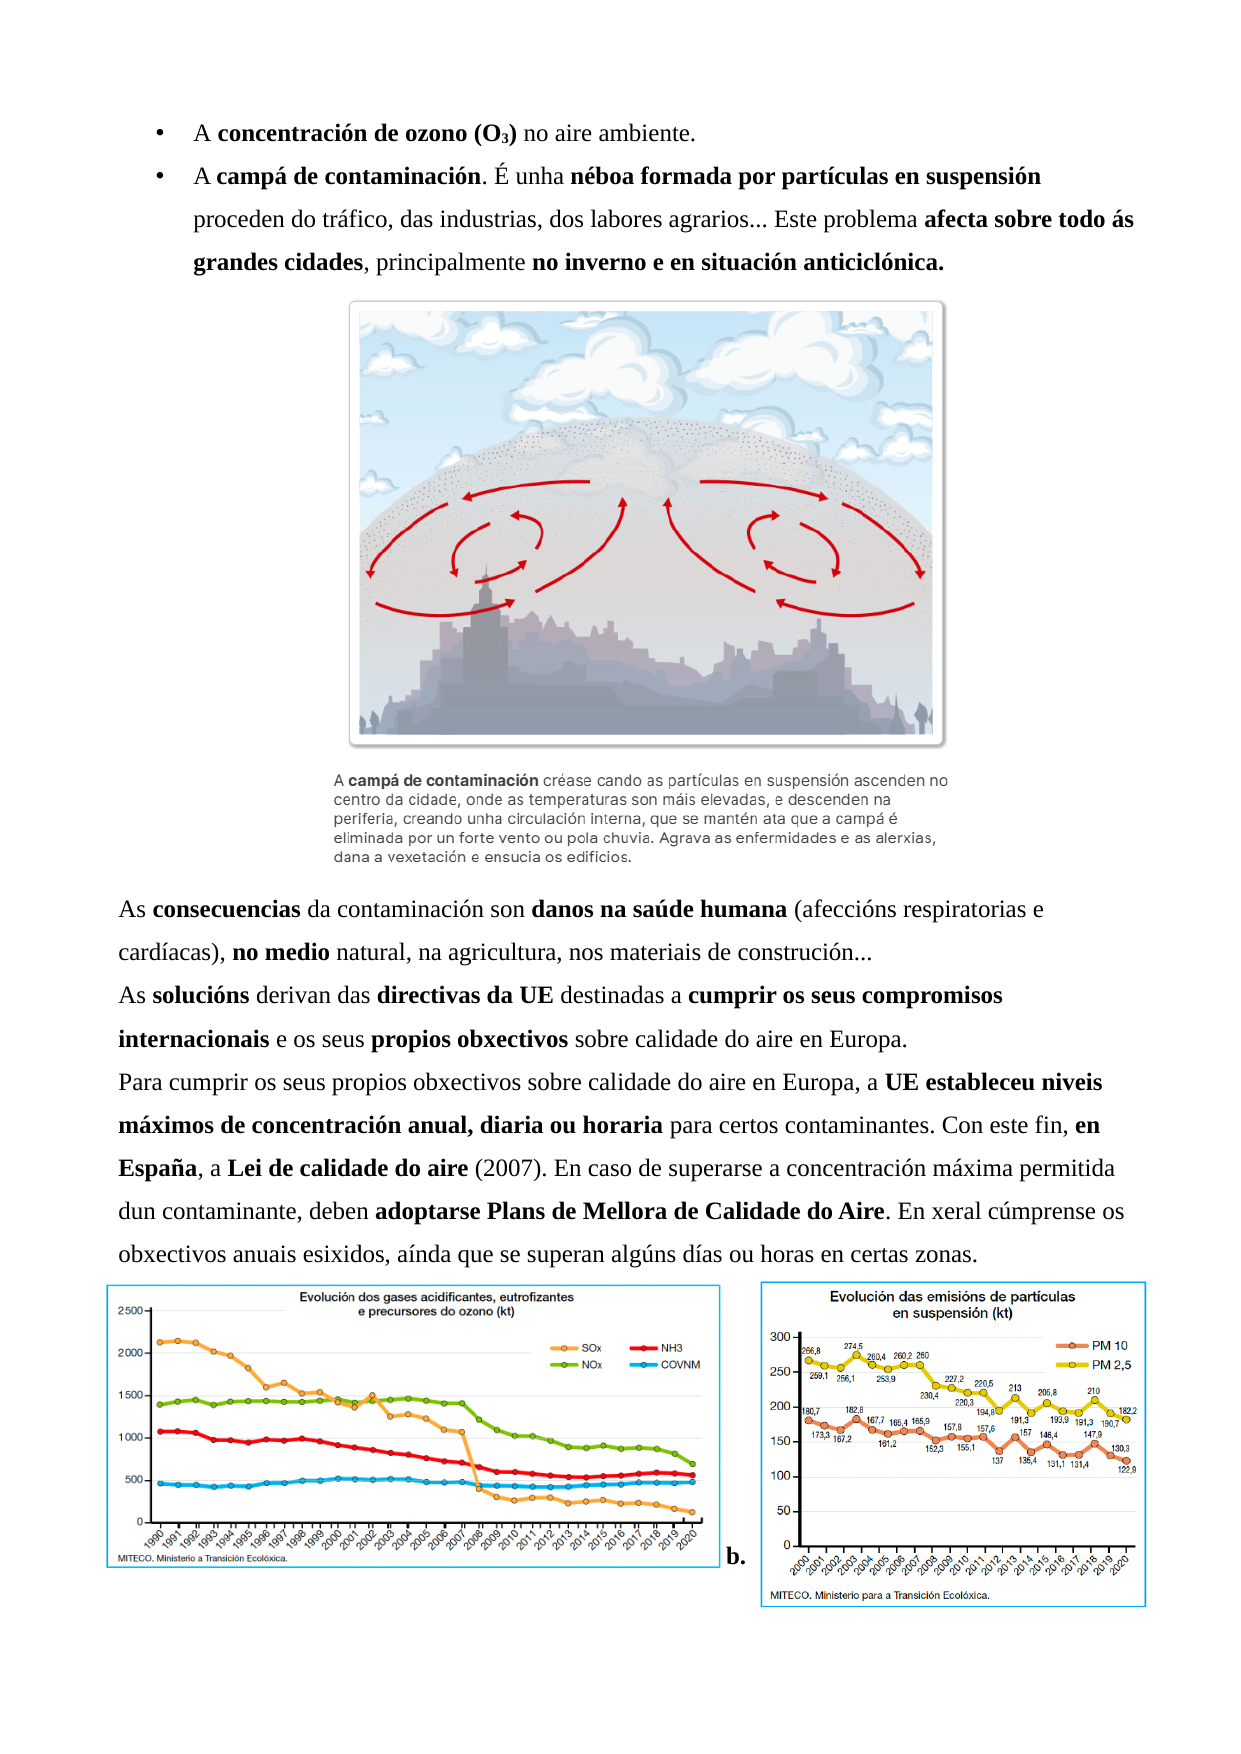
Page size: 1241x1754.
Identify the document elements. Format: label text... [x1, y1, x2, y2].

list A concentración de ozono (O3) no aire ambiente. [156, 118, 1134, 147]
picture [306, 290, 969, 881]
picture [751, 1274, 1150, 1611]
picture [99, 1280, 726, 1574]
text b. [726, 1541, 751, 1570]
list A campá de contaminación. É unha néboa formada por partículas en suspensión proceden do tráfico, das industrias, dos labores agrarios... Este problema afecta sobre todo ás grandes cidades, principalmente no inverno e en situación anticiclónica. [156, 161, 1134, 276]
text Para cumprir os seus propios obxectivos sobre calidade do aire en Europa, a UE estableceu niveis máximos de concentración anual, diaria ou horaria para certos contaminantes. Con este fin, en España, a Lei de calidade do aire (2007). En caso de superarse a concentración máxima permitida dun contaminante, deben adoptarse Plans de Mellora de Calidade do Aire. En xeral cúmprense os obxectivos anuais esixidos, aínda que se superan algúns días ou horas en certas zonas. [118, 1067, 1134, 1268]
text As consecuencias da contaminación son danos na saúde humana (afeccións respiratorias e cardíacas), no medio natural, na agricultura, nos materiais de construción... [118, 894, 1134, 966]
text As solucións derivan das directivas da UE destinadas a cumprir os seus compromisos internacionais e os seus propios obxectivos sobre calidade do aire en Europa. [118, 981, 1134, 1052]
